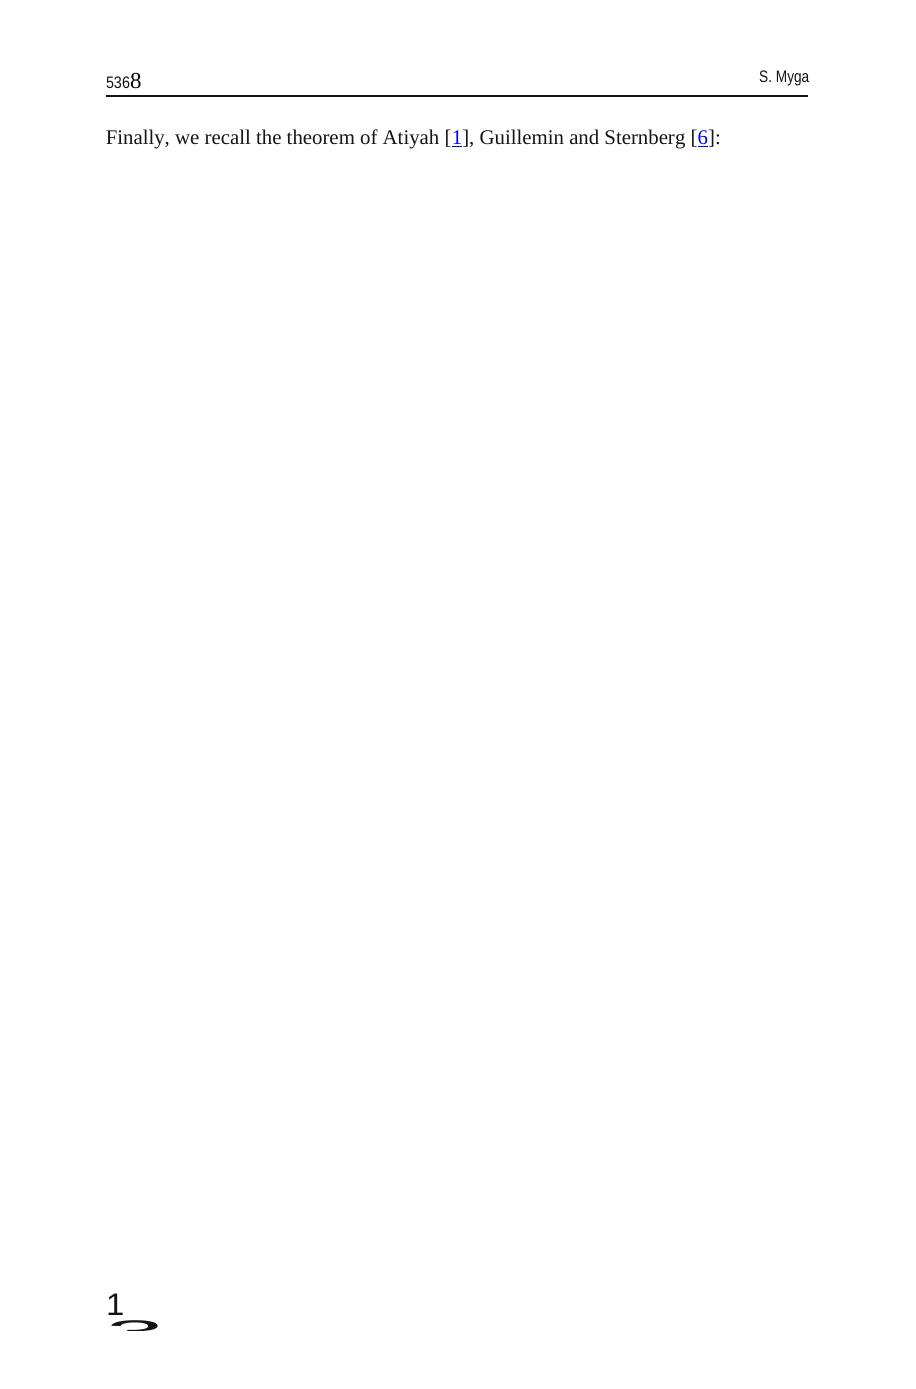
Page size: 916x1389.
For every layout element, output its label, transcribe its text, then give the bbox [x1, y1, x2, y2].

text Finally, we recall the theorem of Atiyah [1], Guillemin and Sternberg [6]: [106, 125, 826, 149]
